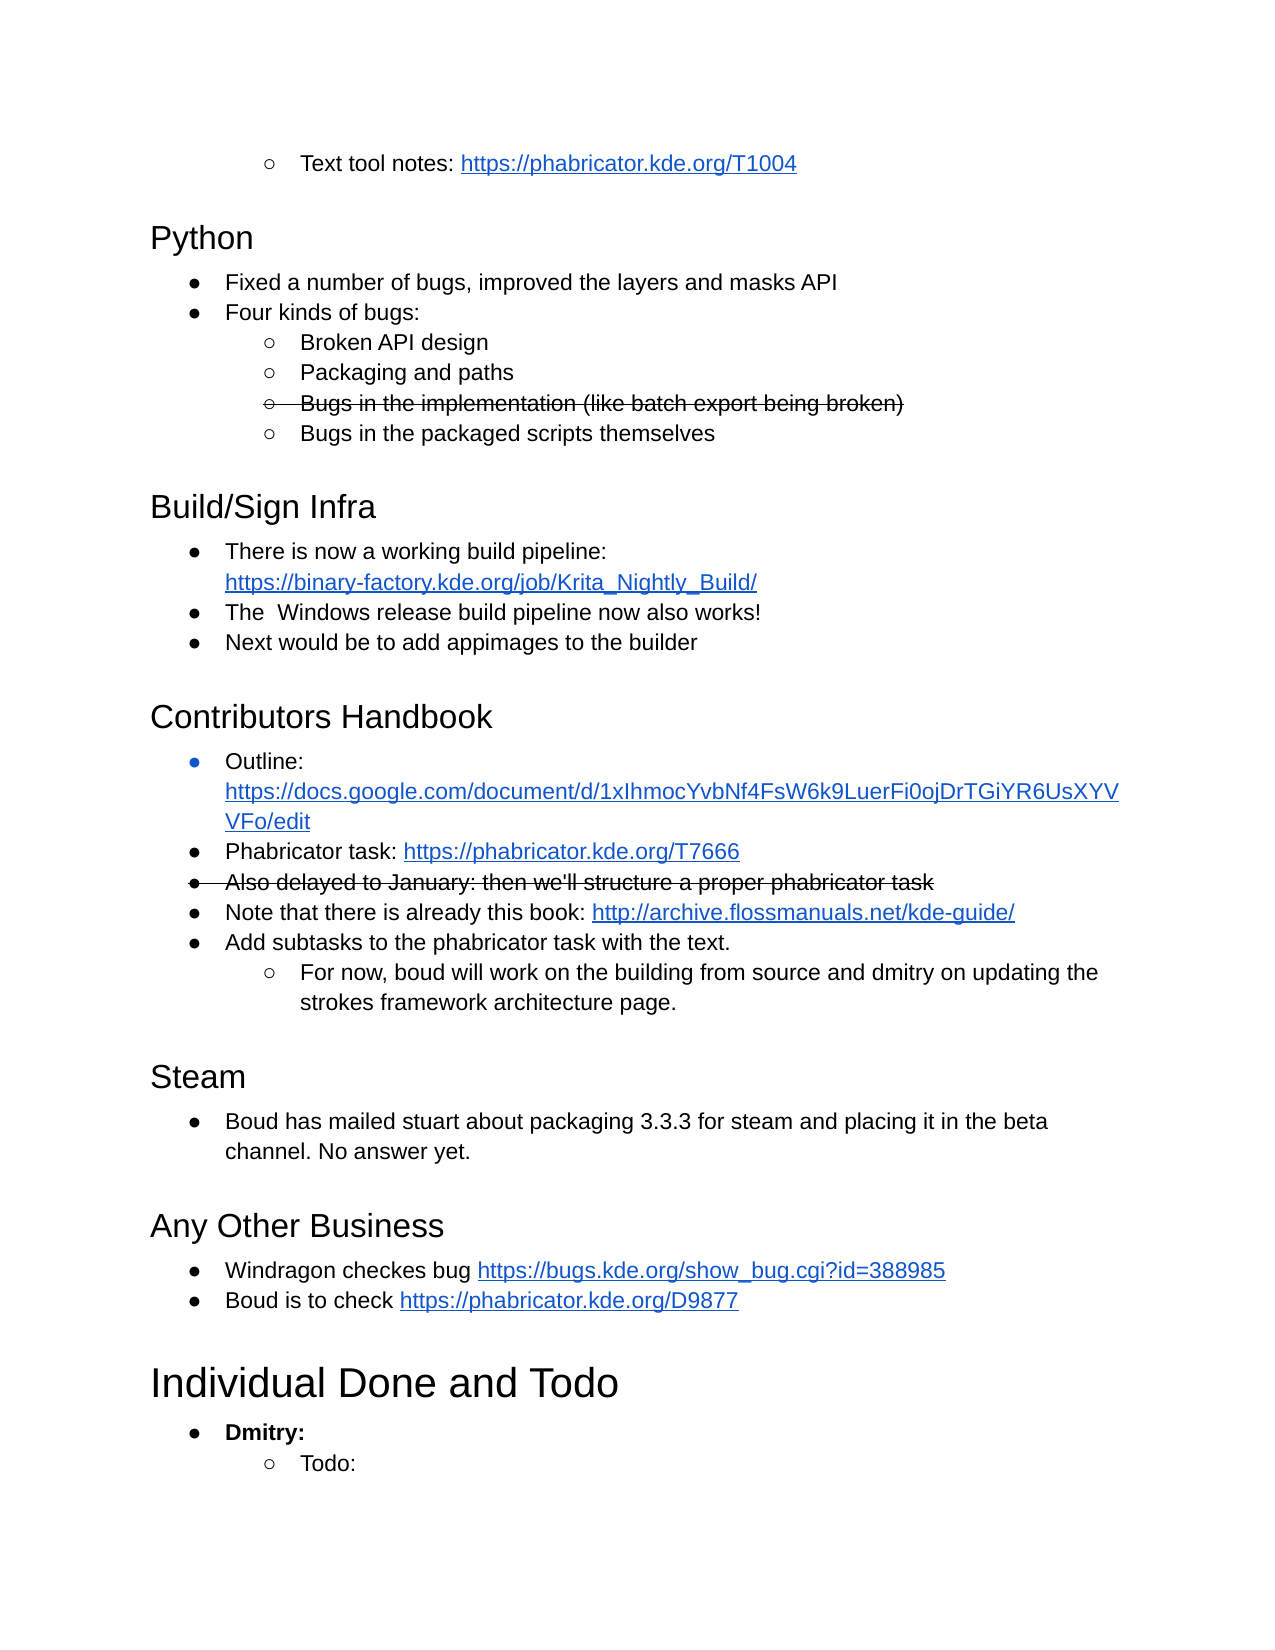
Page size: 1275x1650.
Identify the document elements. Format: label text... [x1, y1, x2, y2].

subtitle Any Other Business [150, 1206, 1125, 1244]
list The Windows release build pipeline now also works! [187, 599, 1125, 625]
list Bugs in the implementation (like batch export being broken) [262, 389, 1125, 416]
list Note that there is already this book: http://archive.flossmanuals.net/kde-guide/ [187, 899, 1125, 925]
list Broken API design [262, 329, 1125, 355]
subtitle Contributors Handbook [150, 697, 1125, 735]
subtitle Build/Sign Infra [150, 487, 1125, 526]
list Fixed a number of bugs, improved the layers and masks API [187, 269, 1125, 295]
list There is now a working build pipeline: https://binary-factory.kde.org/job/Krita_Nightly_Build/ [187, 538, 1125, 595]
subtitle Python [150, 218, 1125, 256]
list Todo: [262, 1449, 1125, 1476]
list Phabricator task: https://phabricator.kde.org/T7666 [187, 838, 1125, 864]
list Add subtasks to the phabricator task with the text. [187, 929, 1125, 955]
list Four kinds of bugs: [187, 299, 1125, 325]
list For now, boud will work on the building from source and dmitry on updating the strokes framework architecture page. [262, 959, 1125, 1016]
list Dmitry: [187, 1419, 1125, 1446]
list Next would be to add appimages to the builder [187, 629, 1125, 655]
list Bugs in the packaged scripts themselves [262, 420, 1125, 446]
list Packaging and paths [262, 359, 1125, 386]
list Text tool notes: https://phabricator.kde.org/T1004 [262, 150, 1125, 176]
list Windragon checkes bug https://bugs.kde.org/show_bug.cgi?id=388985 [187, 1257, 1125, 1283]
subtitle Individual Done and Todo [150, 1359, 1125, 1407]
list Also delayed to January: then we'll structure a proper phabricator task [187, 868, 1125, 895]
list Outline: https://docs.google.com/document/d/1xIhmocYvbNf4FsW6k9LuerFi0ojDrTGiYR6UsXYVVFo/edit [187, 748, 1125, 834]
list Boud is to check https://phabricator.kde.org/D9877 [187, 1287, 1125, 1313]
subtitle Steam [150, 1057, 1125, 1095]
list Boud has mailed stuart about packaging 3.3.3 for steam and placing it in the beta channel. No answer yet. [187, 1108, 1125, 1164]
